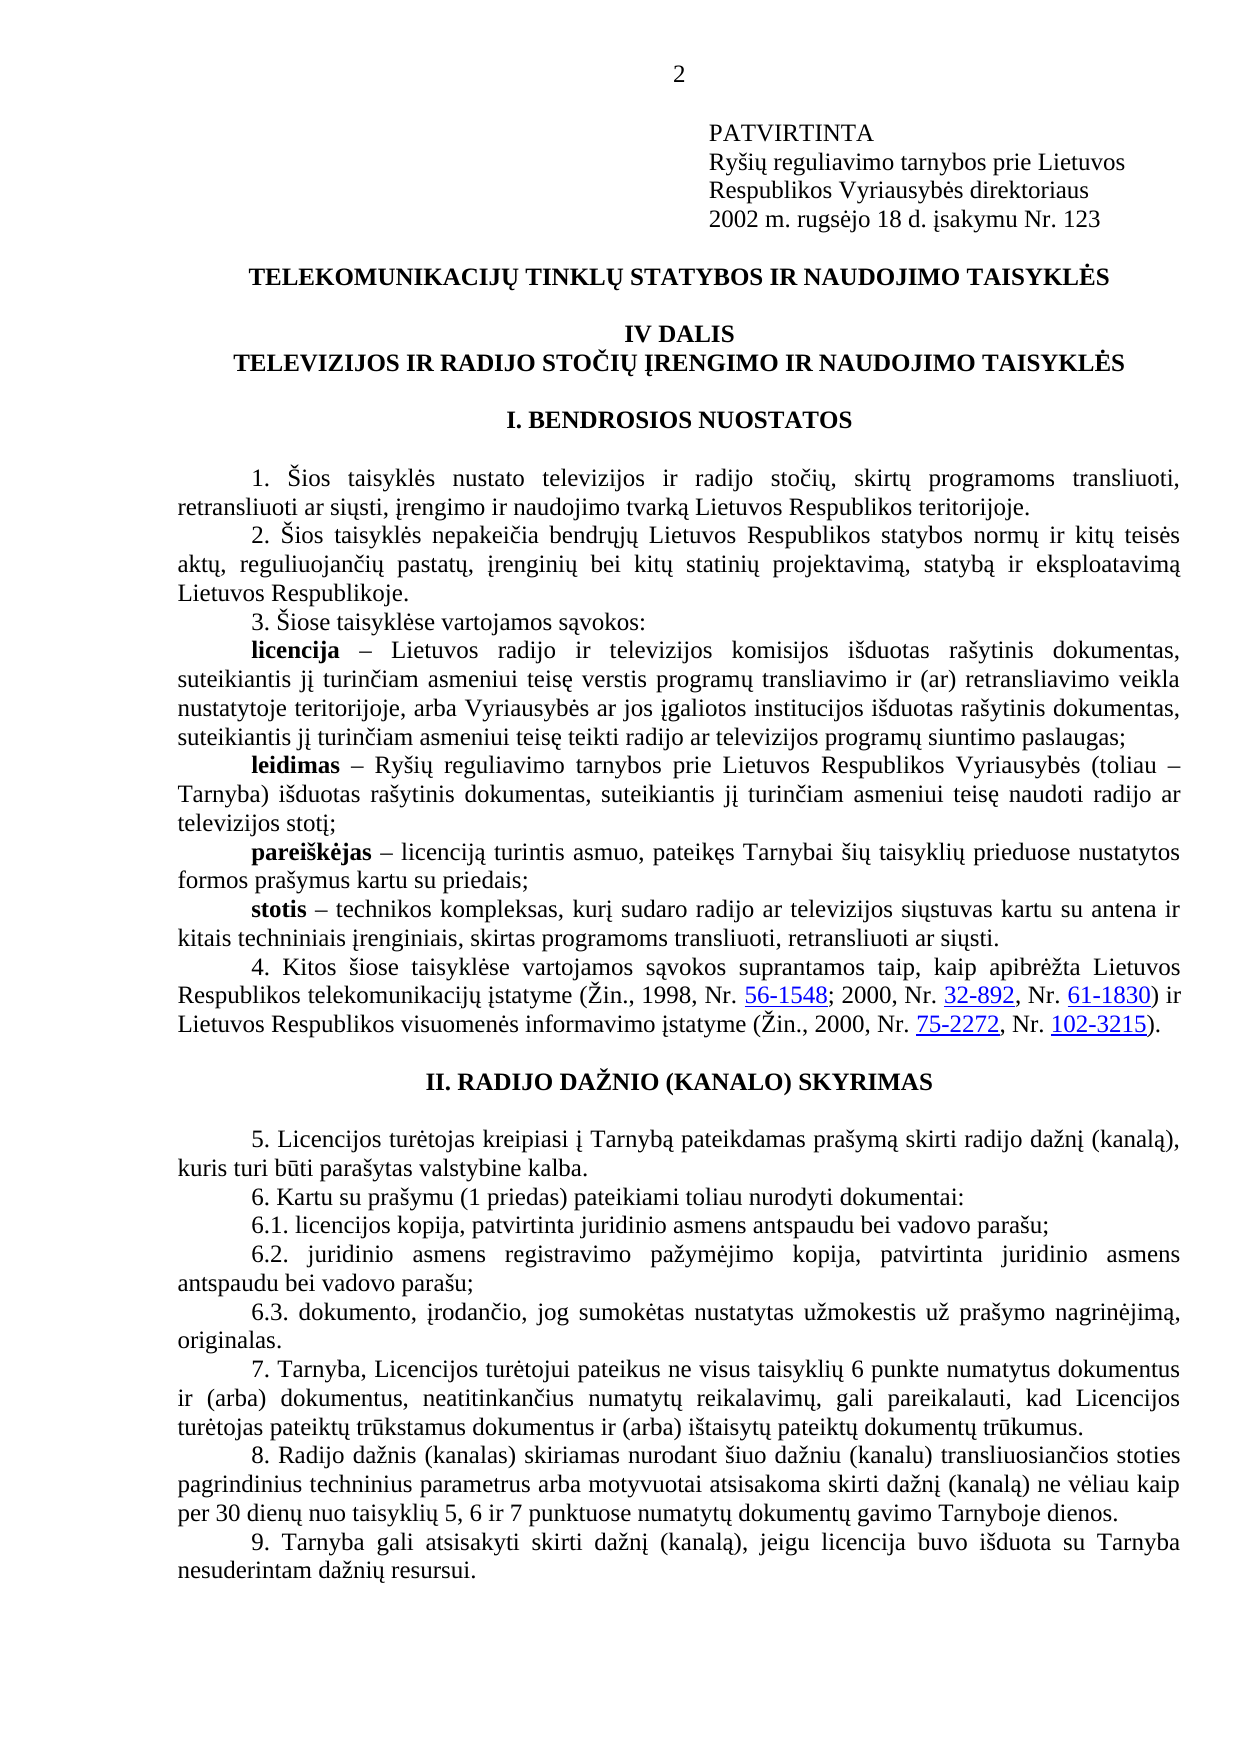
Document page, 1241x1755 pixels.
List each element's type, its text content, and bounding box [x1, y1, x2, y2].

text Ryšių reguliavimo tarnybos prie Lietuvos [177, 147, 1181, 176]
text PATVIRTINTA [177, 118, 1181, 147]
text stotis – technikos kompleksas, kurį sudaro radijo ar televizijos siųstuvas kartu su antena ir kitais techniniais įrenginiais, skirtas programoms transliuoti, retransliuoti ar siųsti. [177, 894, 1181, 952]
text 9. Tarnyba gali atsisakyti skirti dažnį (kanalą), jeigu licencija buvo išduota su Tarnyba nesuderintam dažnių resursui. [177, 1527, 1181, 1584]
text Respublikos Vyriausybės direktoriaus [177, 176, 1181, 204]
text 6.1. licencijos kopija, patvirtinta juridinio asmens antspaudu bei vadovo parašu; [177, 1211, 1181, 1239]
text 2002 m. rugsėjo 18 d. įsakymu Nr. 123 [177, 204, 1181, 233]
text TELEKOMUNIKACIJŲ TINKLŲ STATYBOS IR NAUDOJIMO TAISYKLĖS [177, 262, 1181, 291]
text 6.2. juridinio asmens registravimo pažymėjimo kopija, patvirtinta juridinio asmens antspaudu bei vadovo parašu; [177, 1239, 1181, 1297]
text II. RADIJO DAŽNIO (KANALO) SKYRIMAS [177, 1067, 1181, 1096]
text 7. Tarnyba, Licencijos turėtojui pateikus ne visus taisyklių 6 punkte numatytus dokumentus ir (arba) dokumentus, neatitinkančius numatytų reikalavimų, gali pareikalauti, kad Licencijos turėtojas pateiktų trūkstamus dokumentus ir (arba) ištaisytų pateiktų dokumentų trūkumus. [177, 1354, 1181, 1441]
text 6.3. dokumento, įrodančio, jog sumokėtas nustatytas užmokestis už prašymo nagrinėjimą, originalas. [177, 1297, 1181, 1354]
text licencija – Lietuvos radijo ir televizijos komisijos išduotas rašytinis dokumentas, suteikiantis jį turinčiam asmeniui teisę verstis programų transliavimo ir (ar) retransliavimo veikla nustatytoje teritorijoje, arba Vyriausybės ar jos įgaliotos institucijos išduotas rašytinis dokumentas, suteikiantis jį turinčiam asmeniui teisę teikti radijo ar televizijos programų siuntimo paslaugas; [177, 636, 1181, 751]
text I. BendroSIOS NUOSTATOs [177, 406, 1181, 434]
text 6. Kartu su prašymu (1 priedas) pateikiami toliau nurodyti dokumentai: [177, 1182, 1181, 1211]
text 4. Kitos šiose taisyklėse vartojamos sąvokos suprantamos taip, kaip apibrėžta Lietuvos Respublikos telekomunikacijų įstatyme (Žin., 1998, Nr. 56-1548; 2000, Nr. 32-892, Nr. 61-1830) ir Lietuvos Respublikos visuomenės informavimo įstatyme (Žin., 2000, Nr. 75-2272, Nr. 102-3215). [177, 952, 1181, 1038]
text pareiškėjas – licenciją turintis asmuo, pateikęs Tarnybai šių taisyklių prieduose nustatytos formos prašymus kartu su priedais; [177, 837, 1181, 894]
text TELEVIZIJOS IR RADIJO STOČIŲ ĮRENGIMO IR NAUDOJIMO TAISYKLĖS [177, 348, 1181, 377]
text IV DALIS [177, 319, 1181, 348]
text 8. Radijo dažnis (kanalas) skiriamas nurodant šiuo dažniu (kanalu) transliuosiančios stoties pagrindinius techninius parametrus arba motyvuotai atsisakoma skirti dažnį (kanalą) ne vėliau kaip per 30 dienų nuo taisyklių 5, 6 ir 7 punktuose numatytų dokumentų gavimo Tarnyboje dienos. [177, 1441, 1181, 1527]
text 5. Licencijos turėtojas kreipiasi į Tarnybą pateikdamas prašymą skirti radijo dažnį (kanalą), kuris turi būti parašytas valstybine kalba. [177, 1124, 1181, 1182]
text 3. Šiose taisyklėse vartojamos sąvokos: [177, 607, 1181, 636]
text leidimas – Ryšių reguliavimo tarnybos prie Lietuvos Respublikos Vyriausybės (toliau – Tarnyba) išduotas rašytinis dokumentas, suteikiantis jį turinčiam asmeniui teisę naudoti radijo ar televizijos stotį; [177, 751, 1181, 837]
text 1. Šios taisyklės nustato televizijos ir radijo stočių, skirtų programoms transliuoti, retransliuoti ar siųsti, įrengimo ir naudojimo tvarką Lietuvos Respublikos teritorijoje. [177, 463, 1181, 521]
text 2. Šios taisyklės nepakeičia bendrųjų Lietuvos Respublikos statybos normų ir kitų teisės aktų, reguliuojančių pastatų, įrenginių bei kitų statinių projektavimą, statybą ir eksploatavimą Lietuvos Respublikoje. [177, 521, 1181, 607]
